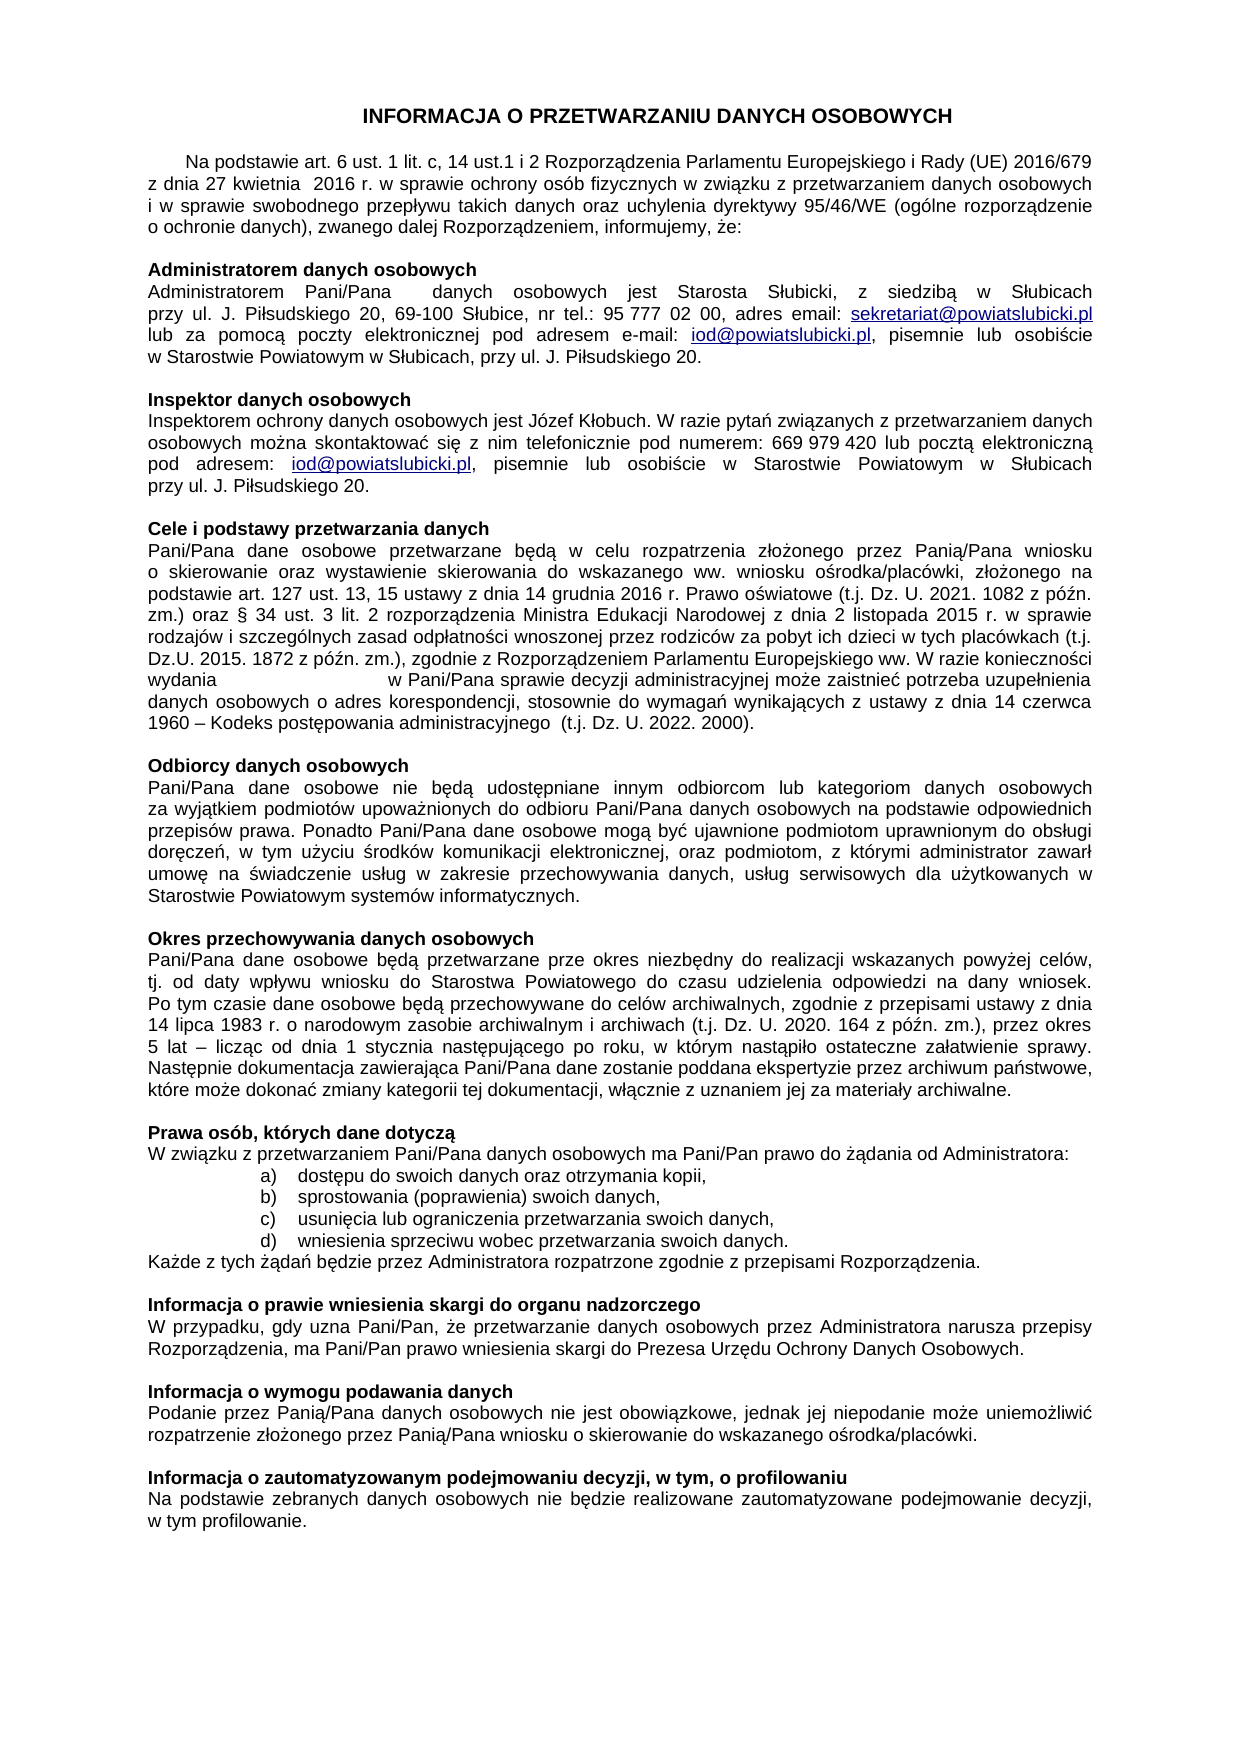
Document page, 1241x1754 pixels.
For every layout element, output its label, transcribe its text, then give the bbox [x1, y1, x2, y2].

text Informacja o zautomatyzowanym podejmowaniu decyzji, w tym, o profilowaniu [148, 1467, 1093, 1488]
text Okres przechowywania danych osobowych [148, 928, 1093, 949]
text Pani/Pana dane osobowe nie będą udostępniane innym odbiorcom lub kategoriom danych osobowych za wyjątkiem podmiotów upoważnionych do odbioru Pani/Pana danych osobowych na podstawie odpowiednich przepisów prawa. Ponadto Pani/Pana dane osobowe mogą być ujawnione podmiotom uprawnionym do obsługi doręczeń, w tym użyciu środków komunikacji elektronicznej, oraz podmiotom, z którymi administrator zawarł umowę na świadczenie usług w zakresie przechowywania danych, usług serwisowych dla użytkowanych w Starostwie Powiatowym systemów informatycznych. [148, 777, 1093, 906]
text Administratorem danych osobowych [148, 259, 1093, 281]
text Każde z tych żądań będzie przez Administratora rozpatrzone zgodnie z przepisami Rozporządzenia. [148, 1251, 1093, 1273]
text W przypadku, gdy uzna Pani/Pan, że przetwarzanie danych osobowych przez Administratora narusza przepisy Rozporządzenia, ma Pani/Pan prawo wniesienia skargi do Prezesa Urzędu Ochrony Danych Osobowych. [148, 1316, 1093, 1359]
text Informacja o prawie wniesienia skargi do organu nadzorczego [148, 1294, 1093, 1316]
text Inspektorem ochrony danych osobowych jest Józef Kłobuch. W razie pytań związanych z przetwarzaniem danych osobowych można skontaktować się z nim telefonicznie pod numerem: 669 979 420 lub pocztą elektroniczną pod adresem: iod@powiatslubicki.pl, pisemnie lub osobiście w Starostwie Powiatowym w Słubicach przy ul. J. Piłsudskiego 20. [148, 410, 1093, 496]
list sprostowania (poprawienia) swoich danych, [260, 1186, 1093, 1208]
text Na podstawie art. 6 ust. 1 lit. c, 14 ust.1 i 2 Rozporządzenia Parlamentu Europejskiego i Rady (UE) 2016/679 z dnia 27 kwietnia 2016 r. w sprawie ochrony osób fizycznych w związku z przetwarzaniem danych osobowych i w sprawie swobodnego przepływu takich danych oraz uchylenia dyrektywy 95/46/WE (ogólne rozporządzenie o ochronie danych), zwanego dalej Rozporządzeniem, informujemy, że: [148, 151, 1093, 238]
text Odbiorcy danych osobowych [148, 755, 1093, 777]
list wniesienia sprzeciwu wobec przetwarzania swoich danych. [260, 1229, 1093, 1251]
text Administratorem Pani/Pana danych osobowych jest Starosta Słubicki, z siedzibą w Słubicach przy ul. J. Piłsudskiego 20, 69-100 Słubice, nr tel.: 95 777 02 00, adres email: sekretariat@powiatslubicki.pl lub za pomocą poczty elektronicznej pod adresem e-mail: iod@powiatslubicki.pl, pisemnie lub osobiście w Starostwie Powiatowym w Słubicach, przy ul. J. Piłsudskiego 20. [148, 281, 1093, 367]
text Podanie przez Panią/Pana danych osobowych nie jest obowiązkowe, jednak jej niepodanie może uniemożliwić rozpatrzenie złożonego przez Panią/Pana wniosku o skierowanie do wskazanego ośrodka/placówki. [148, 1402, 1093, 1445]
list INFORMACJA O PRZETWARZANIU DANYCH OSOBOWYCH [223, 103, 1093, 127]
text W związku z przetwarzaniem Pani/Pana danych osobowych ma Pani/Pan prawo do żądania od Administratora: [148, 1143, 1093, 1165]
text Cele i podstawy przetwarzania danych [148, 518, 1093, 539]
text Pani/Pana dane osobowe będą przetwarzane prze okres niezbędny do realizacji wskazanych powyżej celów, tj. od daty wpływu wniosku do Starostwa Powiatowego do czasu udzielenia odpowiedzi na dany wniosek. Po tym czasie dane osobowe będą przechowywane do celów archiwalnych, zgodnie z przepisami ustawy z dnia 14 lipca 1983 r. o narodowym zasobie archiwalnym i archiwach (t.j. Dz. U. 2020. 164 z późn. zm.), przez okres 5 lat – licząc od dnia 1 stycznia następującego po roku, w którym nastąpiło ostateczne załatwienie sprawy. Następnie dokumentacja zawierająca Pani/Pana dane zostanie poddana ekspertyzie przez archiwum państwowe, które może dokonać zmiany kategorii tej dokumentacji, włącznie z uznaniem jej za materiały archiwalne. [148, 949, 1093, 1100]
text Na podstawie zebranych danych osobowych nie będzie realizowane zautomatyzowane podejmowanie decyzji, w tym profilowanie. [148, 1488, 1093, 1531]
list usunięcia lub ograniczenia przetwarzania swoich danych, [260, 1208, 1093, 1229]
text Pani/Pana dane osobowe przetwarzane będą w celu rozpatrzenia złożonego przez Panią/Pana wniosku o skierowanie oraz wystawienie skierowania do wskazanego ww. wniosku ośrodka/placówki, złożonego na podstawie art. 127 ust. 13, 15 ustawy z dnia 14 grudnia 2016 r. Prawo oświatowe (t.j. Dz. U. 2021. 1082 z późn. zm.) oraz § 34 ust. 3 lit. 2 rozporządzenia Ministra Edukacji Narodowej z dnia 2 listopada 2015 r. w sprawie rodzajów i szczególnych zasad odpłatności wnoszonej przez rodziców za pobyt ich dzieci w tych placówkach (t.j. Dz.U. 2015. 1872 z późn. zm.), zgodnie z Rozporządzeniem Parlamentu Europejskiego ww. W razie konieczności wydania w Pani/Pana sprawie decyzji administracyjnej może zaistnieć potrzeba uzupełnienia danych osobowych o adres korespondencji, stosownie do wymagań wynikających z ustawy z dnia 14 czerwca 1960 – Kodeks postępowania administracyjnego (t.j. Dz. U. 2022. 2000). [148, 539, 1093, 733]
text Inspektor danych osobowych [148, 388, 1093, 410]
list dostępu do swoich danych oraz otrzymania kopii, [260, 1165, 1093, 1186]
text Informacja o wymogu podawania danych [148, 1380, 1093, 1402]
text Prawa osób, których dane dotyczą [148, 1122, 1093, 1143]
